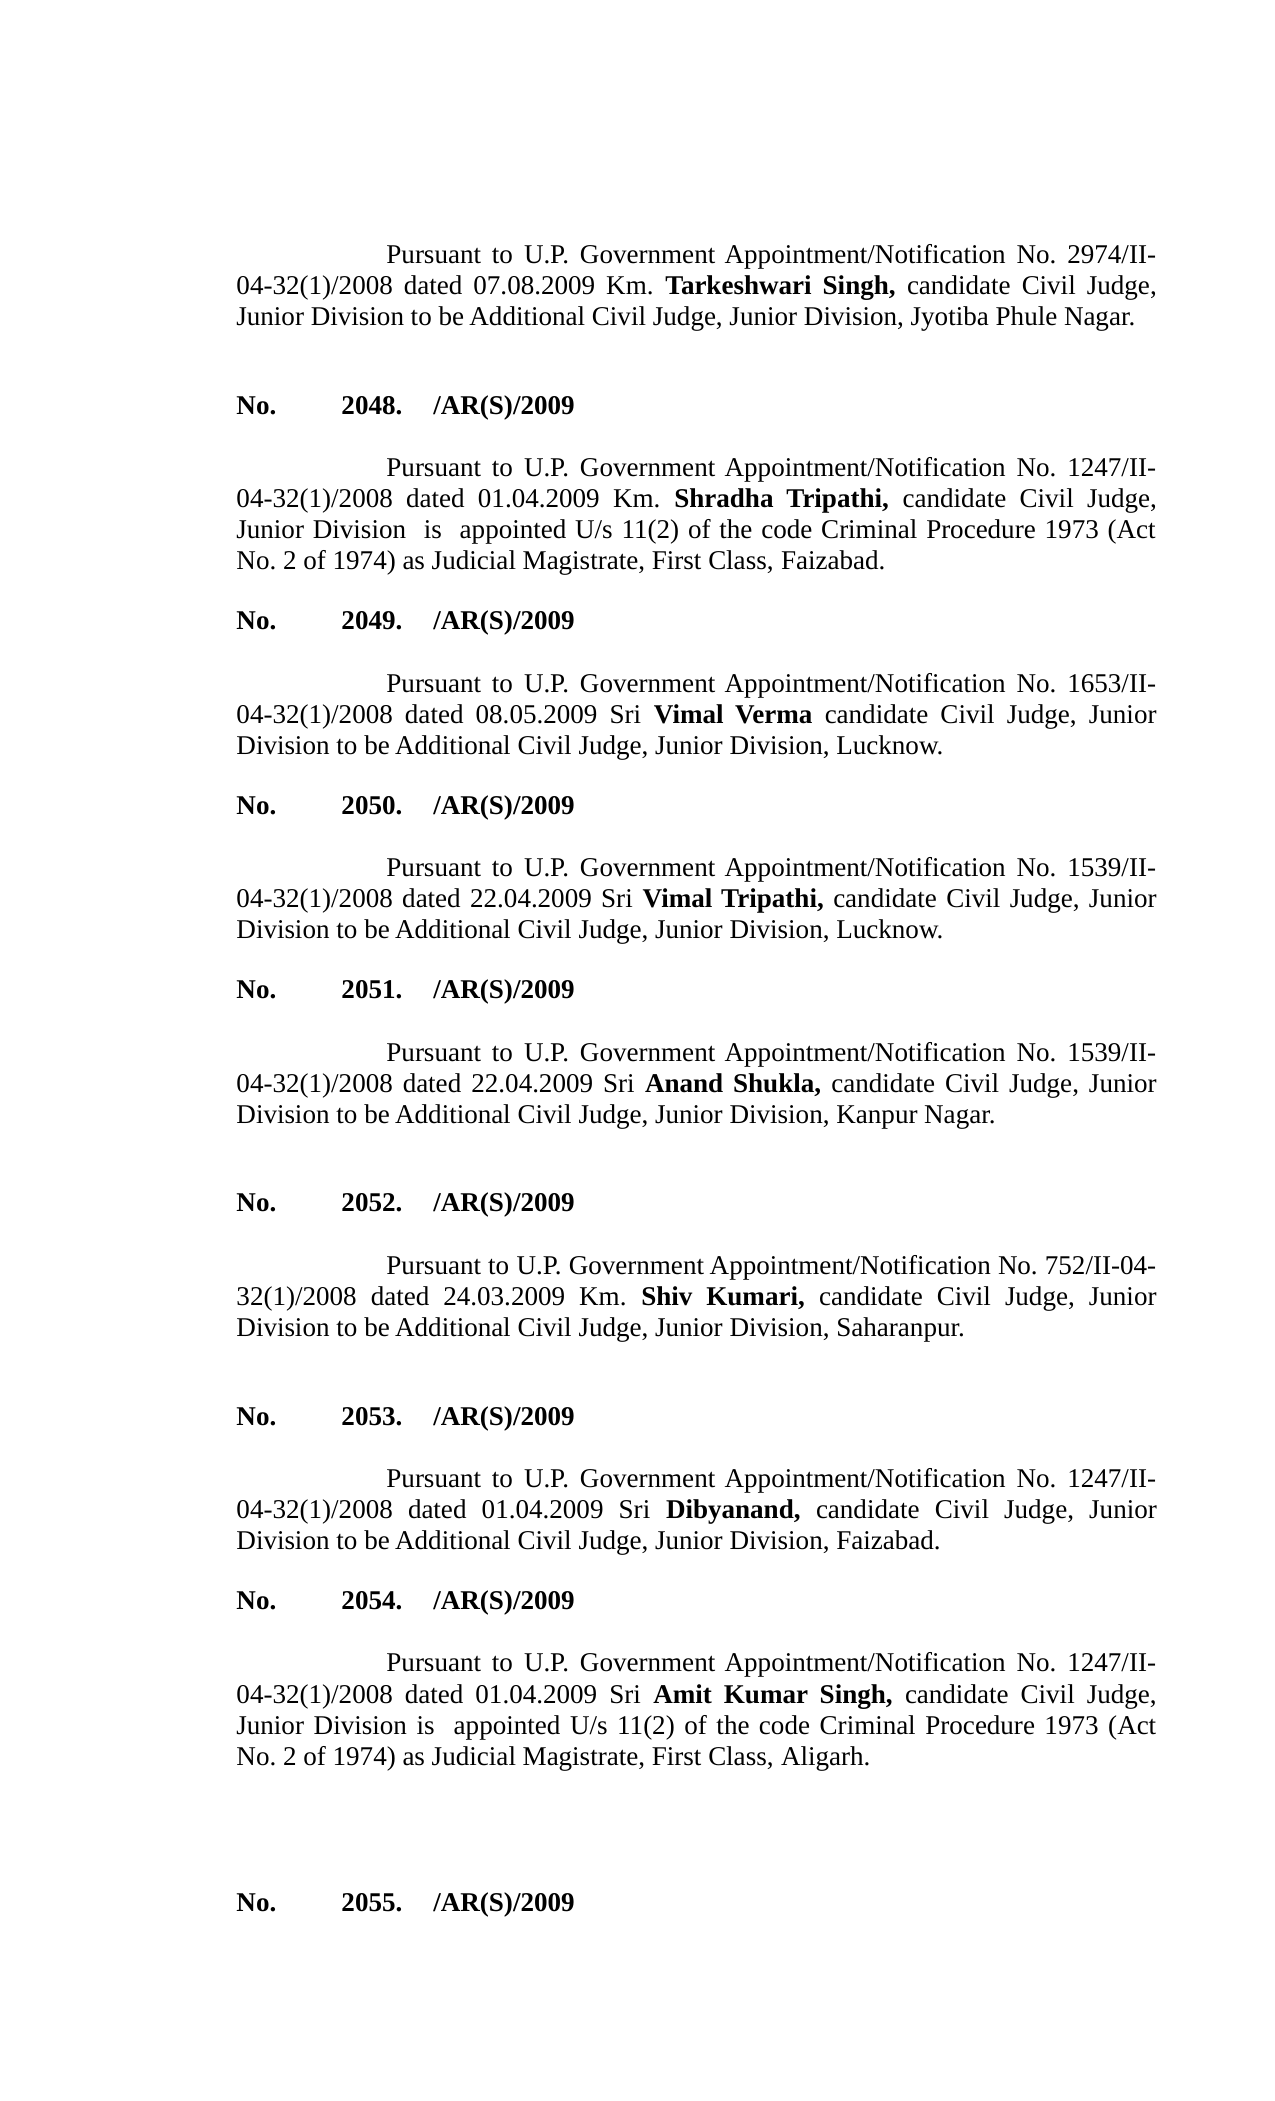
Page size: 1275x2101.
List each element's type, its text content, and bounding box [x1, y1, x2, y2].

table_header [293, 1584, 422, 1615]
table_header [293, 604, 422, 636]
table_header No. [225, 389, 292, 420]
text Pursuant to U.P. Government Appointment/Notification No. 1247/II-04-32(1)/2008 dated 01.04.2009 Sri Amit Kumar Singh, candidate Civil Judge, Junior Division is appointed U/s 11(2) of the code Criminal Procedure 1973 (Act No. 2 of 1974) as Judicial Magistrate, First Class, Aligarh. [236, 1647, 1157, 1771]
table_header /AR(S)/2009 [422, 389, 614, 420]
table_header [293, 789, 422, 820]
table_header No. [225, 1187, 292, 1218]
text Pursuant to U.P. Government Appointment/Notification No. 1247/II-04-32(1)/2008 dated 01.04.2009 Km. Shradha Tripathi, candidate Civil Judge, Junior Division is appointed U/s 11(2) of the code Criminal Procedure 1973 (Act No. 2 of 1974) as Judicial Magistrate, First Class, Faizabad. [236, 451, 1157, 576]
text Pursuant to U.P. Government Appointment/Notification No. 1247/II-04-32(1)/2008 dated 01.04.2009 Sri Dibyanand, candidate Civil Judge, Junior Division to be Additional Civil Judge, Junior Division, Faizabad. [236, 1462, 1157, 1556]
text Pursuant to U.P. Government Appointment/Notification No. 1653/II-04-32(1)/2008 dated 08.05.2009 Sri Vimal Verma candidate Civil Judge, Junior Division to be Additional Civil Judge, Junior Division, Lucknow. [236, 667, 1157, 760]
table_header No. [225, 604, 292, 636]
text Pursuant to U.P. Government Appointment/Notification No. 752/II-04-32(1)/2008 dated 24.03.2009 Km. Shiv Kumari, candidate Civil Judge, Junior Division to be Additional Civil Judge, Junior Division, Saharanpur. [236, 1249, 1157, 1342]
table_header [293, 973, 422, 1004]
table_header No. [225, 1584, 292, 1615]
table_header /AR(S)/2009 [422, 1584, 614, 1615]
table_header [293, 1400, 422, 1431]
table_header No. [225, 1400, 292, 1431]
table_header No. [225, 789, 292, 820]
table_header /AR(S)/2009 [422, 789, 614, 820]
table_header /AR(S)/2009 [422, 1886, 614, 1917]
table_header /AR(S)/2009 [422, 604, 614, 636]
table_header No. [225, 1886, 292, 1917]
table_header [293, 389, 422, 420]
table_header No. [225, 973, 292, 1004]
table_header /AR(S)/2009 [422, 1400, 614, 1431]
table_header [293, 1886, 422, 1917]
text Pursuant to U.P. Government Appointment/Notification No. 1539/II-04-32(1)/2008 dated 22.04.2009 Sri Vimal Tripathi, candidate Civil Judge, Junior Division to be Additional Civil Judge, Junior Division, Lucknow. [236, 851, 1157, 944]
table_header [293, 1187, 422, 1218]
text Pursuant to U.P. Government Appointment/Notification No. 1539/II-04-32(1)/2008 dated 22.04.2009 Sri Anand Shukla, candidate Civil Judge, Junior Division to be Additional Civil Judge, Junior Division, Kanpur Nagar. [236, 1036, 1157, 1129]
table_header /AR(S)/2009 [422, 973, 614, 1004]
text Pursuant to U.P. Government Appointment/Notification No. 2974/II-04-32(1)/2008 dated 07.08.2009 Km. Tarkeshwari Singh, candidate Civil Judge, Junior Division to be Additional Civil Judge, Junior Division, Jyotiba Phule Nagar. [236, 238, 1157, 331]
table_header /AR(S)/2009 [422, 1187, 614, 1218]
